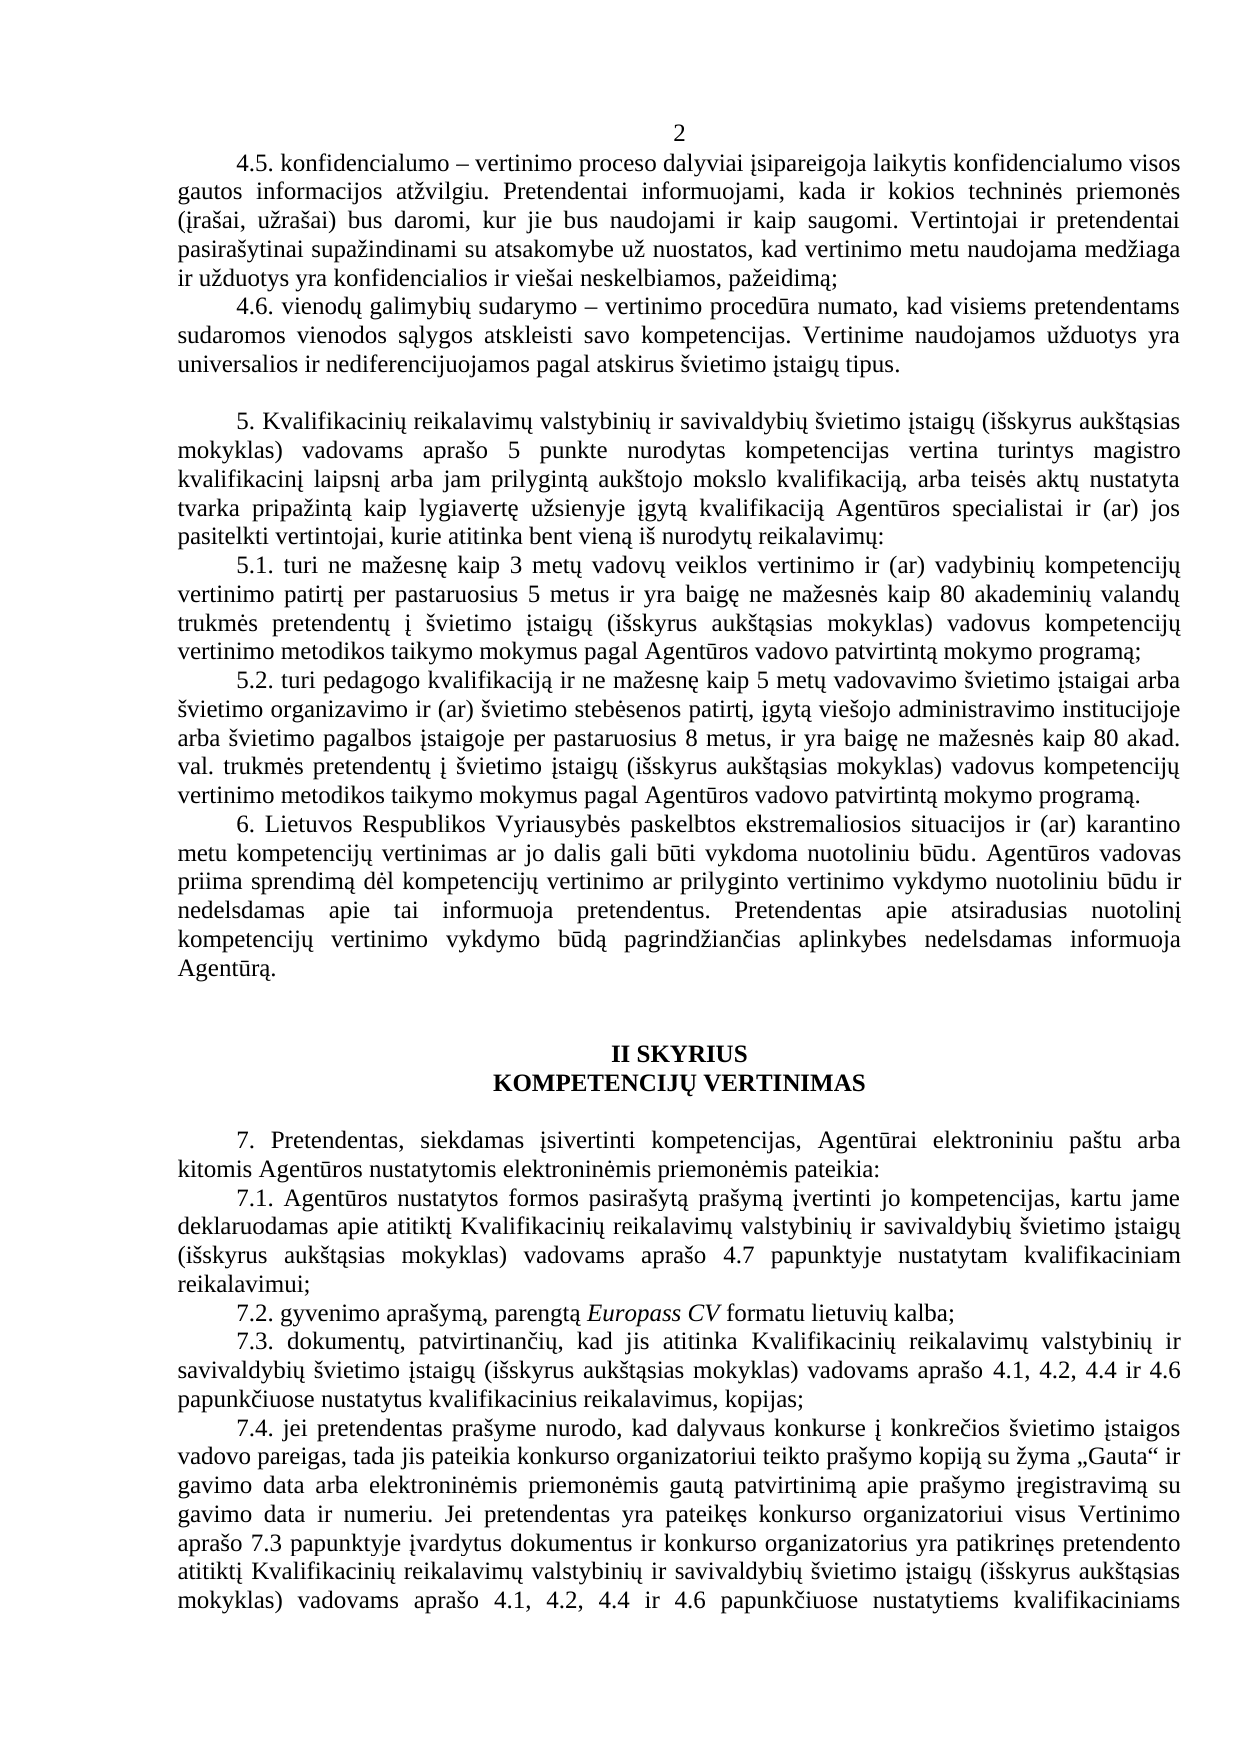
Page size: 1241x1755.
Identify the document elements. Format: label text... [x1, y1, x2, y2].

text 7. Pretendentas, siekdamas įsivertinti kompetencijas, Agentūrai elektroniniu paštu arba kitomis Agentūros nustatytomis elektroninėmis priemonėmis pateikia: [177, 1125, 1181, 1183]
text 7.4. jei pretendentas prašyme nurodo, kad dalyvaus konkurse į konkrečios švietimo įstaigos vadovo pareigas, tada jis pateikia konkurso organizatoriui teikto prašymo kopiją su žyma „Gauta“ ir gavimo data arba elektroninėmis priemonėmis gautą patvirtinimą apie prašymo įregistravimą su gavimo data ir numeriu. Jei pretendentas yra pateikęs konkurso organizatoriui visus Vertinimo aprašo 7.3 papunktyje įvardytus dokumentus ir konkurso organizatorius yra patikrinęs pretendento atitiktį Kvalifikacinių reikalavimų valstybinių ir savivaldybių švietimo įstaigų (išskyrus aukštąsias mokyklas) vadovams aprašo 4.1, 4.2, 4.4 ir 4.6 papunkčiuose nustatytiems kvalifikaciniams [177, 1413, 1181, 1614]
text 4.5. konfidencialumo – vertinimo proceso dalyviai įsipareigoja laikytis konfidencialumo visos gautos informacijos atžvilgiu. Pretendentai informuojami, kada ir kokios techninės priemonės (įrašai, užrašai) bus daromi, kur jie bus naudojami ir kaip saugomi. Vertintojai ir pretendentai pasirašytinai supažindinami su atsakomybe už nuostatos, kad vertinimo metu naudojama medžiaga ir užduotys yra konfidencialios ir viešai neskelbiamos, pažeidimą; [177, 148, 1181, 291]
text 5.2. turi pedagogo kvalifikaciją ir ne mažesnę kaip 5 metų vadovavimo švietimo įstaigai arba švietimo organizavimo ir (ar) švietimo stebėsenos patirtį, įgytą viešojo administravimo institucijoje arba švietimo pagalbos įstaigoje per pastaruosius 8 metus, ir yra baigę ne mažesnės kaip 80 akad. val. trukmės pretendentų į švietimo įstaigų (išskyrus aukštąsias mokyklas) vadovus kompetencijų vertinimo metodikos taikymo mokymus pagal Agentūros vadovo patvirtintą mokymo programą. [177, 665, 1181, 809]
text ii SKYRIUS [177, 1039, 1181, 1068]
text 7.2. gyvenimo aprašymą, parengtą Europass CV formatu lietuvių kalba; [177, 1298, 1181, 1326]
text 5.1. turi ne mažesnę kaip 3 metų vadovų veiklos vertinimo ir (ar) vadybinių kompetencijų vertinimo patirtį per pastaruosius 5 metus ir yra baigę ne mažesnės kaip 80 akademinių valandų trukmės pretendentų į švietimo įstaigų (išskyrus aukštąsias mokyklas) vadovus kompetencijų vertinimo metodikos taikymo mokymus pagal Agentūros vadovo patvirtintą mokymo programą; [177, 550, 1181, 665]
text 7.1. Agentūros nustatytos formos pasirašytą prašymą įvertinti jo kompetencijas, kartu jame deklaruodamas apie atitiktį Kvalifikacinių reikalavimų valstybinių ir savivaldybių švietimo įstaigų (išskyrus aukštąsias mokyklas) vadovams aprašo 4.7 papunktyje nustatytam kvalifikaciniam reikalavimui; [177, 1183, 1181, 1298]
text 5. Kvalifikacinių reikalavimų valstybinių ir savivaldybių švietimo įstaigų (išskyrus aukštąsias mokyklas) vadovams aprašo 5 punkte nurodytas kompetencijas vertina turintys magistro kvalifikacinį laipsnį arba jam prilygintą aukštojo mokslo kvalifikaciją, arba teisės aktų nustatyta tvarka pripažintą kaip lygiavertę užsienyje įgytą kvalifikaciją Agentūros specialistai ir (ar) jos pasitelkti vertintojai, kurie atitinka bent vieną iš nurodytų reikalavimų: [177, 406, 1181, 550]
text 4.6. vienodų galimybių sudarymo – vertinimo procedūra numato, kad visiems pretendentams sudaromos vienodos sąlygos atskleisti savo kompetencijas. Vertinime naudojamos užduotys yra universalios ir nediferencijuojamos pagal atskirus švietimo įstaigų tipus. [177, 291, 1181, 378]
text KOMPETENCIJŲ VERTINIMAS [177, 1068, 1181, 1096]
text 6. Lietuvos Respublikos Vyriausybės paskelbtos ekstremaliosios situacijos ir (ar) karantino metu kompetencijų vertinimas ar jo dalis gali būti vykdoma nuotoliniu būdu. Agentūros vadovas priima sprendimą dėl kompetencijų vertinimo ar prilyginto vertinimo vykdymo nuotoliniu būdu ir nedelsdamas apie tai informuoja pretendentus. Pretendentas apie atsiradusias nuotolinį kompetencijų vertinimo vykdymo būdą pagrindžiančias aplinkybes nedelsdamas informuoja Agentūrą. [177, 809, 1181, 981]
text 7.3. dokumentų, patvirtinančių, kad jis atitinka Kvalifikacinių reikalavimų valstybinių ir savivaldybių švietimo įstaigų (išskyrus aukštąsias mokyklas) vadovams aprašo 4.1, 4.2, 4.4 ir 4.6 papunkčiuose nustatytus kvalifikacinius reikalavimus, kopijas; [177, 1326, 1181, 1413]
